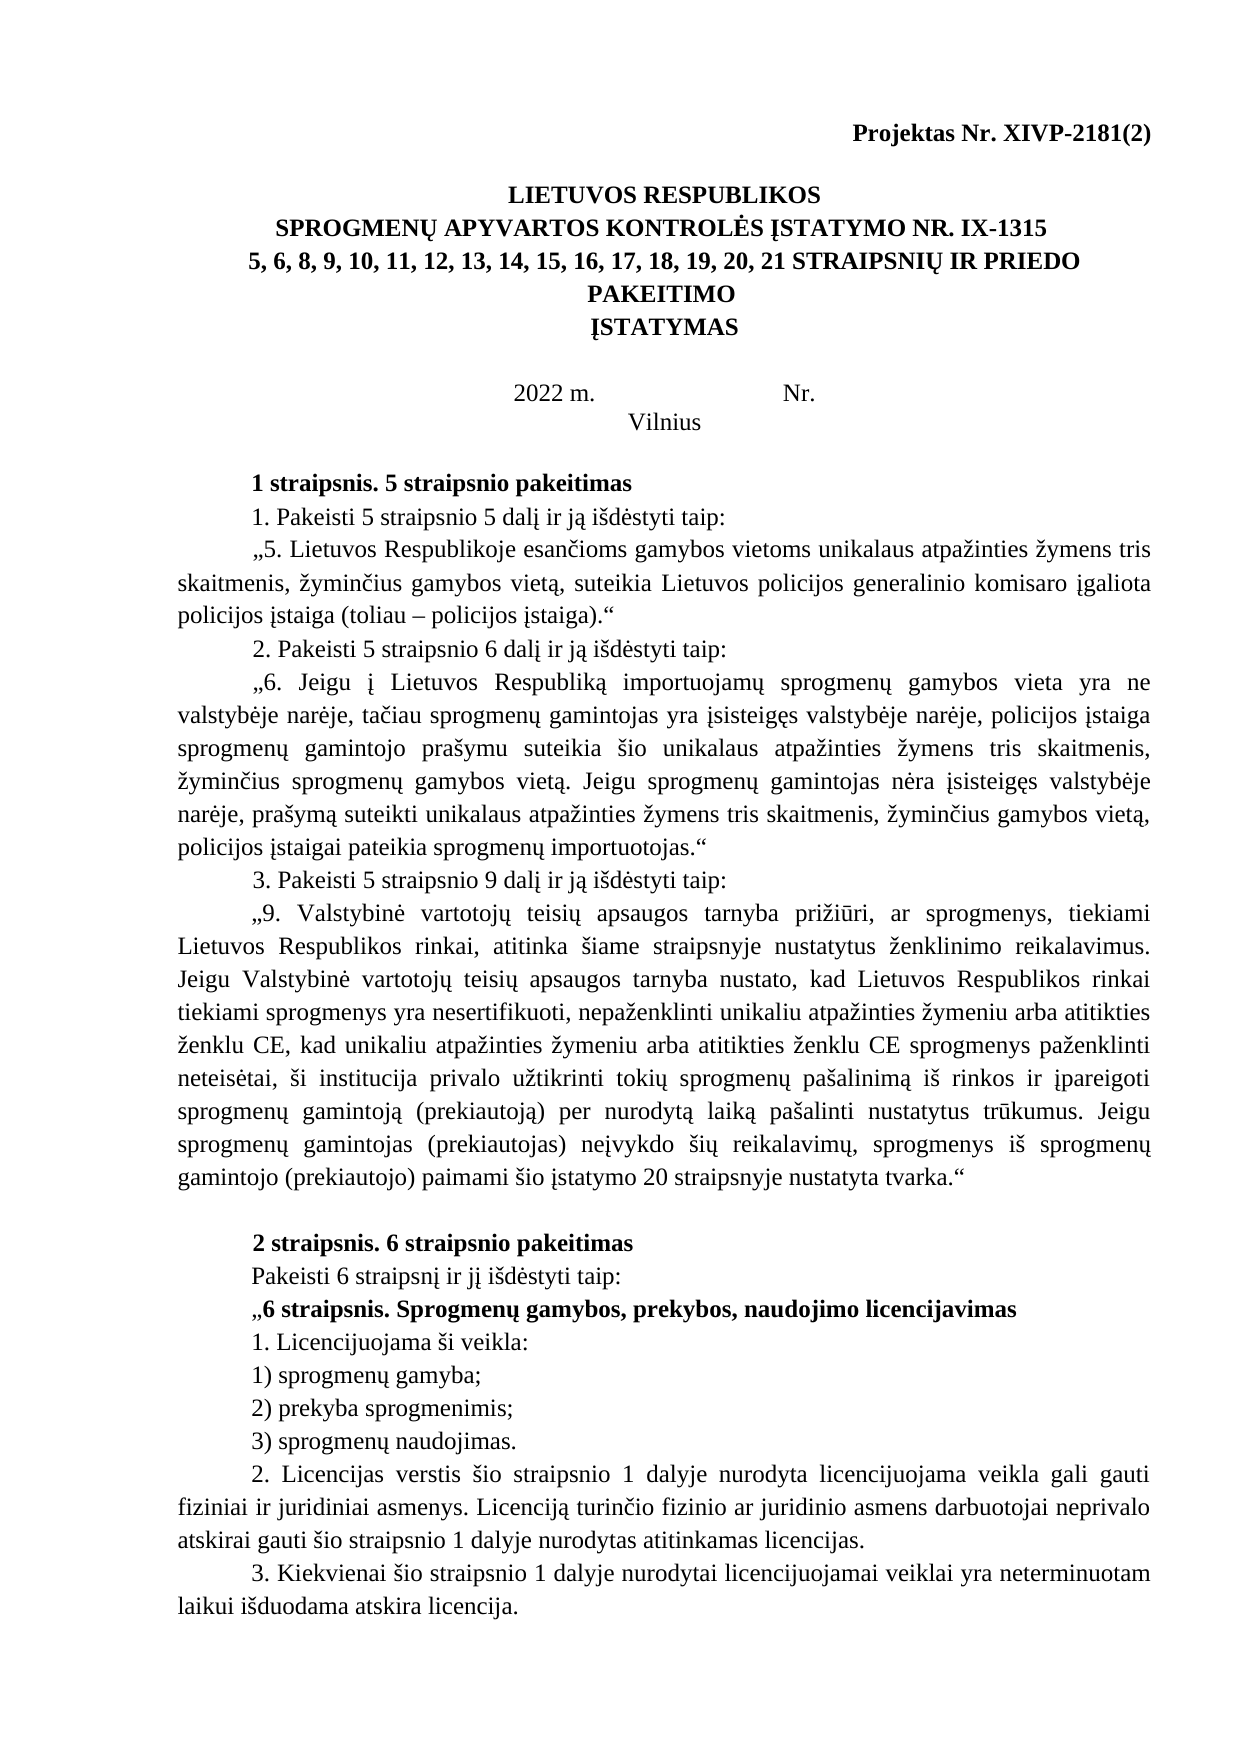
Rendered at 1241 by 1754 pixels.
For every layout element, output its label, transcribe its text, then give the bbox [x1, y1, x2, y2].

text 3. Pakeisti 5 straipsnio 9 dalį ir ją išdėstyti taip: [252, 865, 1152, 893]
text 2. Licencijas verstis šio straipsnio 1 dalyje nurodyta licencijuojama veikla gali gauti fiziniai ir juridiniai asmenys. Licenciją turinčio fizinio ar juridinio asmens darbuotojai neprivalo atskirai gauti šio straipsnio 1 dalyje nurodytas atitinkamas licencijas. [177, 1459, 1152, 1554]
text 2022 m. Nr. [177, 378, 1152, 407]
list 1. Pakeisti 5 straipsnio 5 dalį ir ją išdėstyti taip: [251, 502, 1152, 530]
text „9. Valstybinė vartotojų teisių apsaugos tarnyba prižiūri, ar sprogmenys, tiekiami Lietuvos Respublikos rinkai, atitinka šiame straipsnyje nustatytus ženklinimo reikalavimus. Jeigu Valstybinė vartotojų teisių apsaugos tarnyba nustato, kad Lietuvos Respublikos rinkai tiekiami sprogmenys yra nesertifikuoti, nepaženklinti unikaliu atpažinties žymeniu arba atitikties ženklu CE, kad unikaliu atpažinties žymeniu arba atitikties ženklu CE sprogmenys paženklinti neteisėtai, ši institucija privalo užtikrinti tokių sprogmenų pašalinimą iš rinkos ir įpareigoti sprogmenų gamintoją (prekiautoją) per nurodytą laiką pašalinti nustatytus trūkumus. Jeigu sprogmenų gamintojas (prekiautojas) neįvykdo šių reikalavimų, sprogmenys iš sprogmenų gamintojo (prekiautojo) paimami šio įstatymo 20 straipsnyje nustatyta tvarka.“ [177, 898, 1152, 1191]
text SPROGMENŲ APYVARTOS KONTROLĖS ĮSTATYMO NR. IX-1315 [177, 213, 1152, 242]
list 1 straipsnis. 5 straipsnio pakeitimas [251, 468, 1152, 497]
text „6 straipsnis. Sprogmenų gamybos, prekybos, naudojimo licencijavimas [177, 1294, 1152, 1323]
text Pakeisti 6 straipsnį ir jį išdėstyti taip: [251, 1261, 1152, 1290]
text 5, 6, 8, 9, 10, 11, 12, 13, 14, 15, 16, 17, 18, 19, 20, 21 STRAIPSNIų IR PRIEDO PAKEITIMO [177, 246, 1152, 308]
text ĮSTATYMAS [177, 312, 1152, 341]
text 3) sprogmenų naudojimas. [177, 1426, 1152, 1455]
text „6. Jeigu į Lietuvos Respubliką importuojamų sprogmenų gamybos vieta yra ne valstybėje narėje, tačiau sprogmenų gamintojas yra įsisteigęs valstybėje narėje, policijos įstaiga sprogmenų gamintojo prašymu suteikia šio unikalaus atpažinties žymens tris skaitmenis, žyminčius sprogmenų gamybos vietą. Jeigu sprogmenų gamintojas nėra įsisteigęs valstybėje narėje, prašymą suteikti unikalaus atpažinties žymens tris skaitmenis, žyminčius gamybos vietą, policijos įstaigai pateikia sprogmenų importuotojas.“ [177, 667, 1152, 861]
text 3. Kiekvienai šio straipsnio 1 dalyje nurodytai licencijuojamai veiklai yra neterminuotam laikui išduodama atskira licencija. [177, 1558, 1152, 1620]
text 2) prekyba sprogmenimis; [177, 1393, 1152, 1422]
text „5. Lietuvos Respublikoje esančioms gamybos vietoms unikalaus atpažinties žymens tris skaitmenis, žyminčius gamybos vietą, suteikia Lietuvos policijos generalinio komisaro įgaliota policijos įstaiga (toliau – policijos įstaiga).“ [177, 534, 1152, 629]
text 1. Licencijuojama ši veikla: [177, 1327, 1152, 1356]
text Projektas Nr. XIVP-2181(2) [694, 118, 1152, 147]
text Vilnius [177, 407, 1152, 436]
text LIETUVOS RESPUBLIKOS [177, 180, 1152, 209]
text 1) sprogmenų gamyba; [177, 1360, 1152, 1389]
text 2 straipsnis. 6 straipsnio pakeitimas [252, 1228, 1152, 1257]
text 2. Pakeisti 5 straipsnio 6 dalį ir ją išdėstyti taip: [252, 634, 1152, 662]
